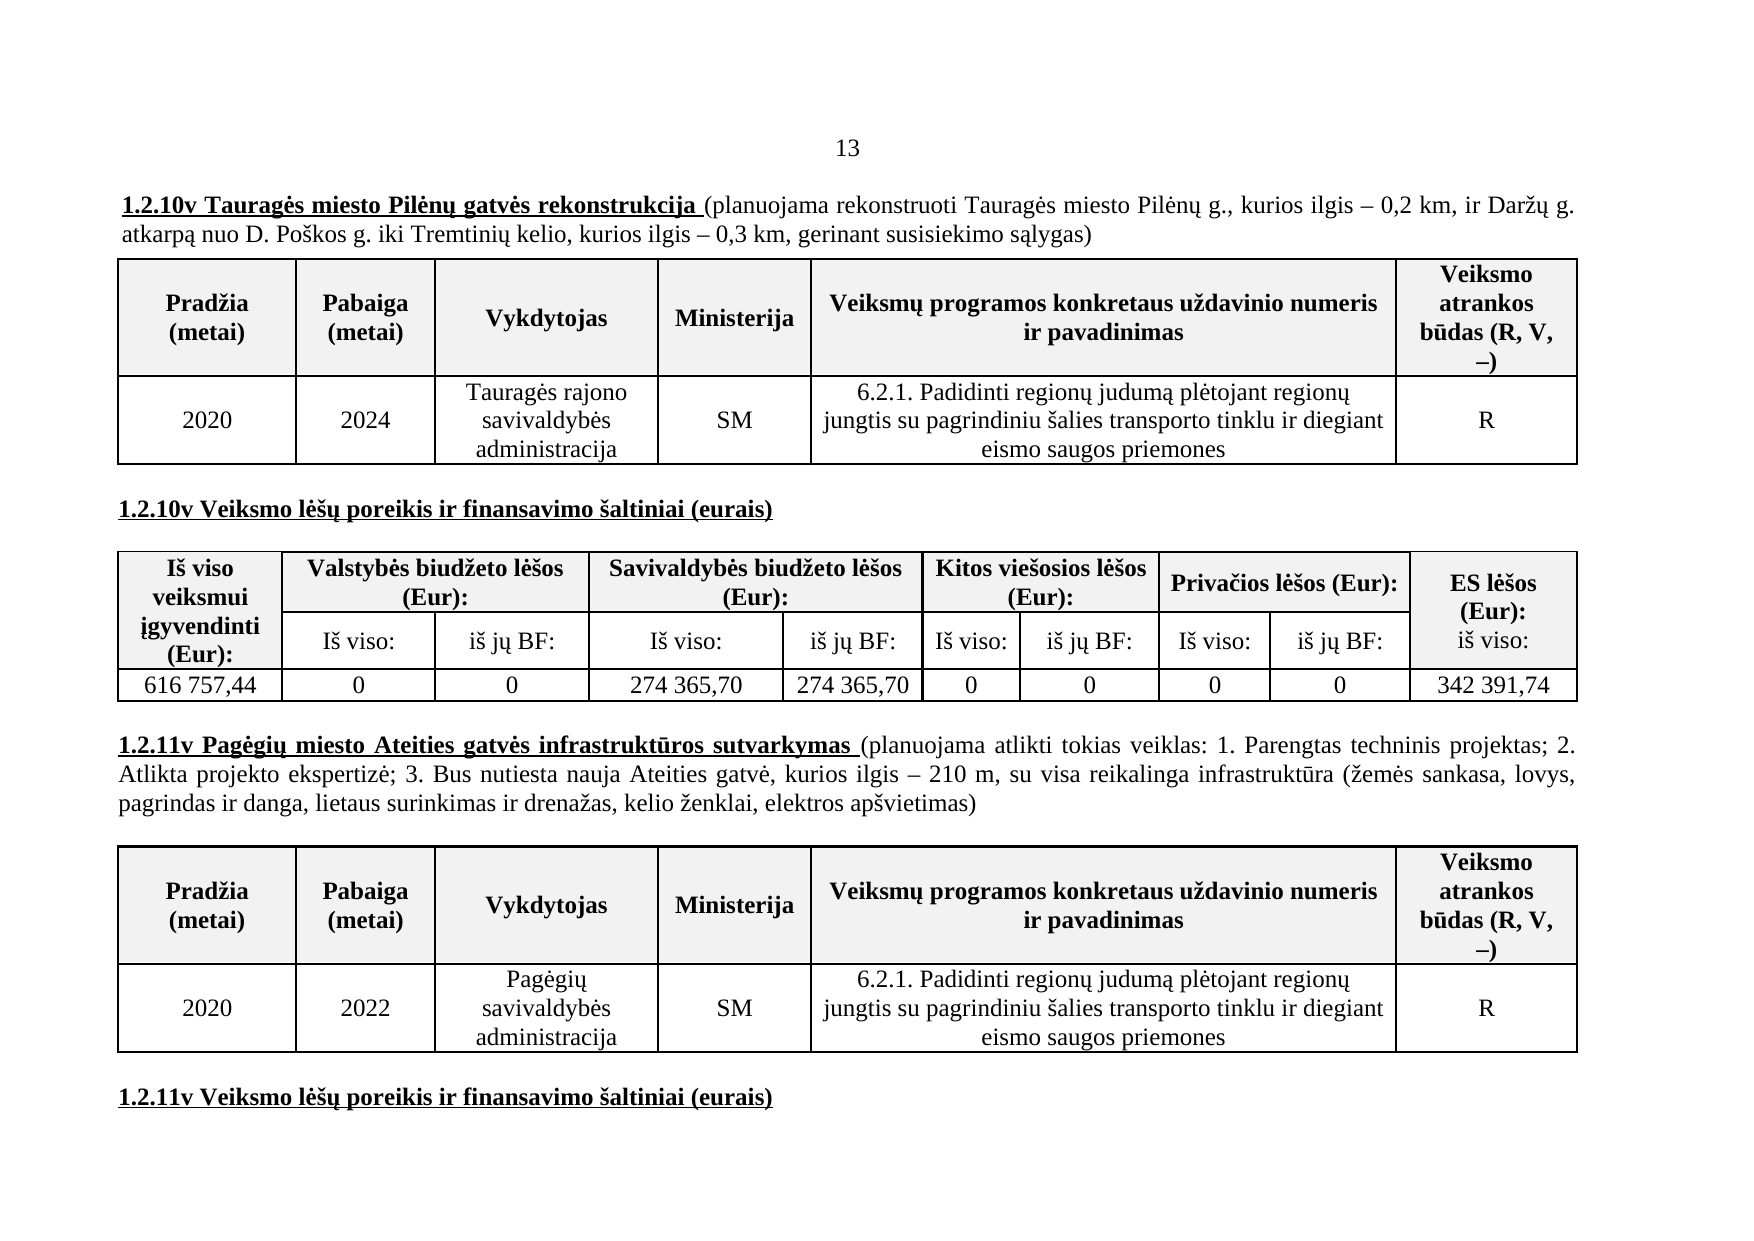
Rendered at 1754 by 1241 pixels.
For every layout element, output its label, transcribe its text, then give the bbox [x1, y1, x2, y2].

table_cell Tauragės rajono savivaldybės administracija [436, 377, 657, 463]
table_cell SM [659, 965, 810, 1051]
table_header ES lėšos (Eur): iš viso: [1411, 552, 1576, 668]
table_cell iš jų BF: [436, 613, 588, 668]
table_cell iš jų BF: [1021, 613, 1158, 668]
table_header Vykdytojas [436, 848, 657, 962]
table_cell Iš viso: [283, 613, 434, 668]
table_header Kitos viešosios lėšos (Eur): [924, 553, 1158, 611]
table_cell R [1397, 377, 1576, 463]
table_cell 2022 [297, 965, 434, 1051]
table_cell 0 [1271, 670, 1409, 699]
table_cell R [1397, 965, 1576, 1051]
table_header Veiksmų programos konkretaus uždavinio numeris ir pavadinimas [812, 260, 1395, 374]
text 1.2.10v Veiksmo lėšų poreikis ir finansavimo šaltiniai (eurais) [118, 494, 1577, 522]
table_header Pabaiga (metai) [297, 260, 434, 374]
table_header Valstybės biudžeto lėšos (Eur): [283, 553, 588, 611]
text 1.2.11v Veiksmo lėšų poreikis ir finansavimo šaltiniai (eurais) [118, 1082, 1577, 1110]
table_header Pradžia (metai) [119, 260, 295, 374]
table_header Vykdytojas [436, 260, 657, 374]
table_cell 0 [436, 670, 588, 699]
table_cell 616 757,44 [119, 670, 281, 699]
table_cell 274 365,70 [590, 670, 782, 699]
table_header Privačios lėšos (Eur): [1160, 553, 1409, 611]
table_cell 6.2.1. Padidinti regionų judumą plėtojant regionų jungtis su pagrindiniu šalies transporto tinklu ir diegiant eismo saugos priemones [812, 377, 1395, 463]
text 1.2.11v Pagėgių miesto Ateities gatvės infrastruktūros sutvarkymas (planuojama atlikti tokias veiklas: 1. Parengtas techninis projektas; 2. Atlikta projekto ekspertizė; 3. Bus nutiesta nauja Ateities gatvė, kurios ilgis – 210 m, su visa reikalinga infrastruktūra (žemės sankasa, lovys, pagrindas ir danga, lietaus surinkimas ir drenažas, kelio ženklai, elektros apšvietimas) [118, 730, 1577, 817]
table_cell SM [659, 377, 810, 463]
table_header Ministerija [659, 848, 810, 962]
table_header Veiksmo atrankos būdas (R, V, –) [1397, 848, 1576, 962]
table_cell 0 [1160, 670, 1269, 699]
table_cell 274 365,70 [784, 670, 921, 699]
table_header Ministerija [659, 260, 810, 374]
table_header Savivaldybės biudžeto lėšos (Eur): [590, 553, 921, 611]
table_header Pradžia (metai) [119, 848, 295, 962]
table_cell 0 [924, 670, 1019, 699]
table_header Veiksmų programos konkretaus uždavinio numeris ir pavadinimas [812, 848, 1395, 962]
table_cell iš jų BF: [784, 613, 921, 668]
table_cell Iš viso: [1160, 613, 1269, 668]
text 1.2.10v Tauragės miesto Pilėnų gatvės rekonstrukcija (planuojama rekonstruoti Tauragės miesto Pilėnų g., kurios ilgis – 0,2 km, ir Daržų g. atkarpą nuo D. Poškos g. iki Tremtinių kelio, kurios ilgis – 0,3 km, gerinant susisiekimo sąlygas) [122, 190, 1577, 248]
table_cell iš jų BF: [1271, 613, 1409, 668]
table_header Veiksmo atrankos būdas (R, V, –) [1397, 260, 1576, 374]
table_cell Iš viso: [924, 613, 1019, 668]
table_cell 0 [1021, 670, 1158, 699]
table_cell 0 [283, 670, 434, 699]
table_cell 342 391,74 [1411, 670, 1576, 699]
table_header Iš viso veiksmui įgyvendinti (Eur): [119, 552, 281, 668]
table_cell 2024 [297, 377, 434, 463]
table_cell Pagėgių savivaldybės administracija [436, 965, 657, 1051]
table_cell 2020 [119, 377, 295, 463]
table_header Pabaiga (metai) [297, 848, 434, 962]
table_cell 6.2.1. Padidinti regionų judumą plėtojant regionų jungtis su pagrindiniu šalies transporto tinklu ir diegiant eismo saugos priemones [812, 965, 1395, 1051]
table_cell 2020 [119, 965, 295, 1051]
table_cell Iš viso: [590, 613, 782, 668]
